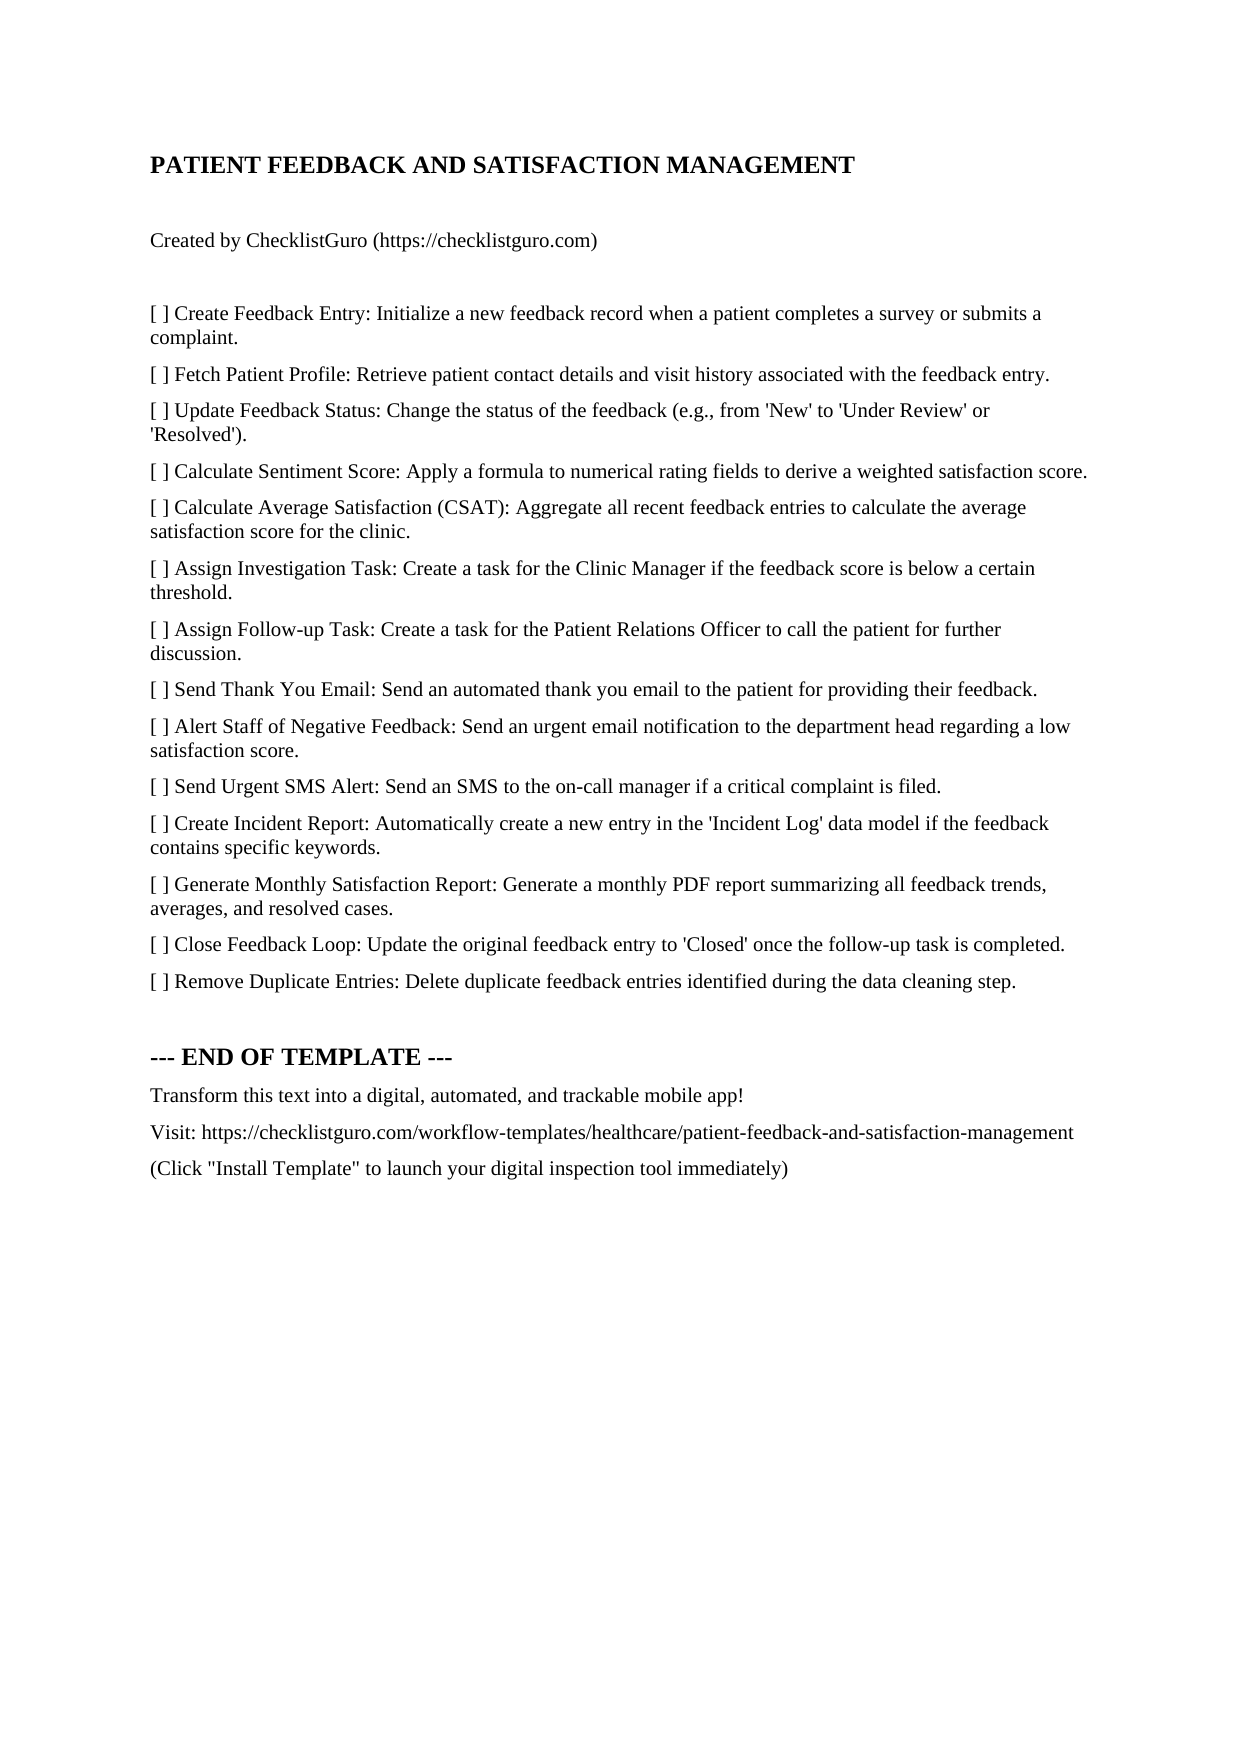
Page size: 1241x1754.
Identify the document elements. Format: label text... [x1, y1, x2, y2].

text [ ] Send Thank You Email: Send an automated thank you email to the patient for providing their feedback. [150, 677, 1090, 701]
text PATIENT FEEDBACK AND SATISFACTION MANAGEMENT [150, 150, 1090, 179]
text [ ] Calculate Sentiment Score: Apply a formula to numerical rating fields to derive a weighted satisfaction score. [150, 459, 1090, 483]
text [ ] Close Feedback Loop: Update the original feedback entry to 'Closed' once the follow-up task is completed. [150, 932, 1090, 956]
text Transform this text into a digital, automated, and trackable mobile app! [150, 1083, 1090, 1107]
text [ ] Remove Duplicate Entries: Delete duplicate feedback entries identified during the data cleaning step. [150, 969, 1090, 993]
text [ ] Assign Investigation Task: Create a task for the Clinic Manager if the feedback score is below a certain threshold. [150, 556, 1090, 604]
text (Click "Install Template" to launch your digital inspection tool immediately) [150, 1156, 1090, 1180]
text [ ] Generate Monthly Satisfaction Report: Generate a monthly PDF report summarizing all feedback trends, averages, and resolved cases. [150, 872, 1090, 920]
text [ ] Assign Follow-up Task: Create a task for the Patient Relations Officer to call the patient for further discussion. [150, 617, 1090, 665]
text --- END OF TEMPLATE --- [150, 1042, 1090, 1071]
text [ ] Alert Staff of Negative Feedback: Send an urgent email notification to the department head regarding a low satisfaction score. [150, 714, 1090, 762]
text [ ] Fetch Patient Profile: Retrieve patient contact details and visit history associated with the feedback entry. [150, 362, 1090, 386]
text [ ] Create Feedback Entry: Initialize a new feedback record when a patient completes a survey or submits a complaint. [150, 301, 1090, 349]
text [ ] Create Incident Report: Automatically create a new entry in the 'Incident Log' data model if the feedback contains specific keywords. [150, 811, 1090, 859]
text [ ] Update Feedback Status: Change the status of the feedback (e.g., from 'New' to 'Under Review' or 'Resolved'). [150, 398, 1090, 446]
text [ ] Calculate Average Satisfaction (CSAT): Aggregate all recent feedback entries to calculate the average satisfaction score for the clinic. [150, 495, 1090, 543]
text Created by ChecklistGuro (https://checklistguro.com) [150, 228, 1090, 252]
text [ ] Send Urgent SMS Alert: Send an SMS to the on-call manager if a critical complaint is filed. [150, 774, 1090, 798]
text Visit: https://checklistguro.com/workflow-templates/healthcare/patient-feedback-and-satisfaction-management [150, 1120, 1090, 1144]
